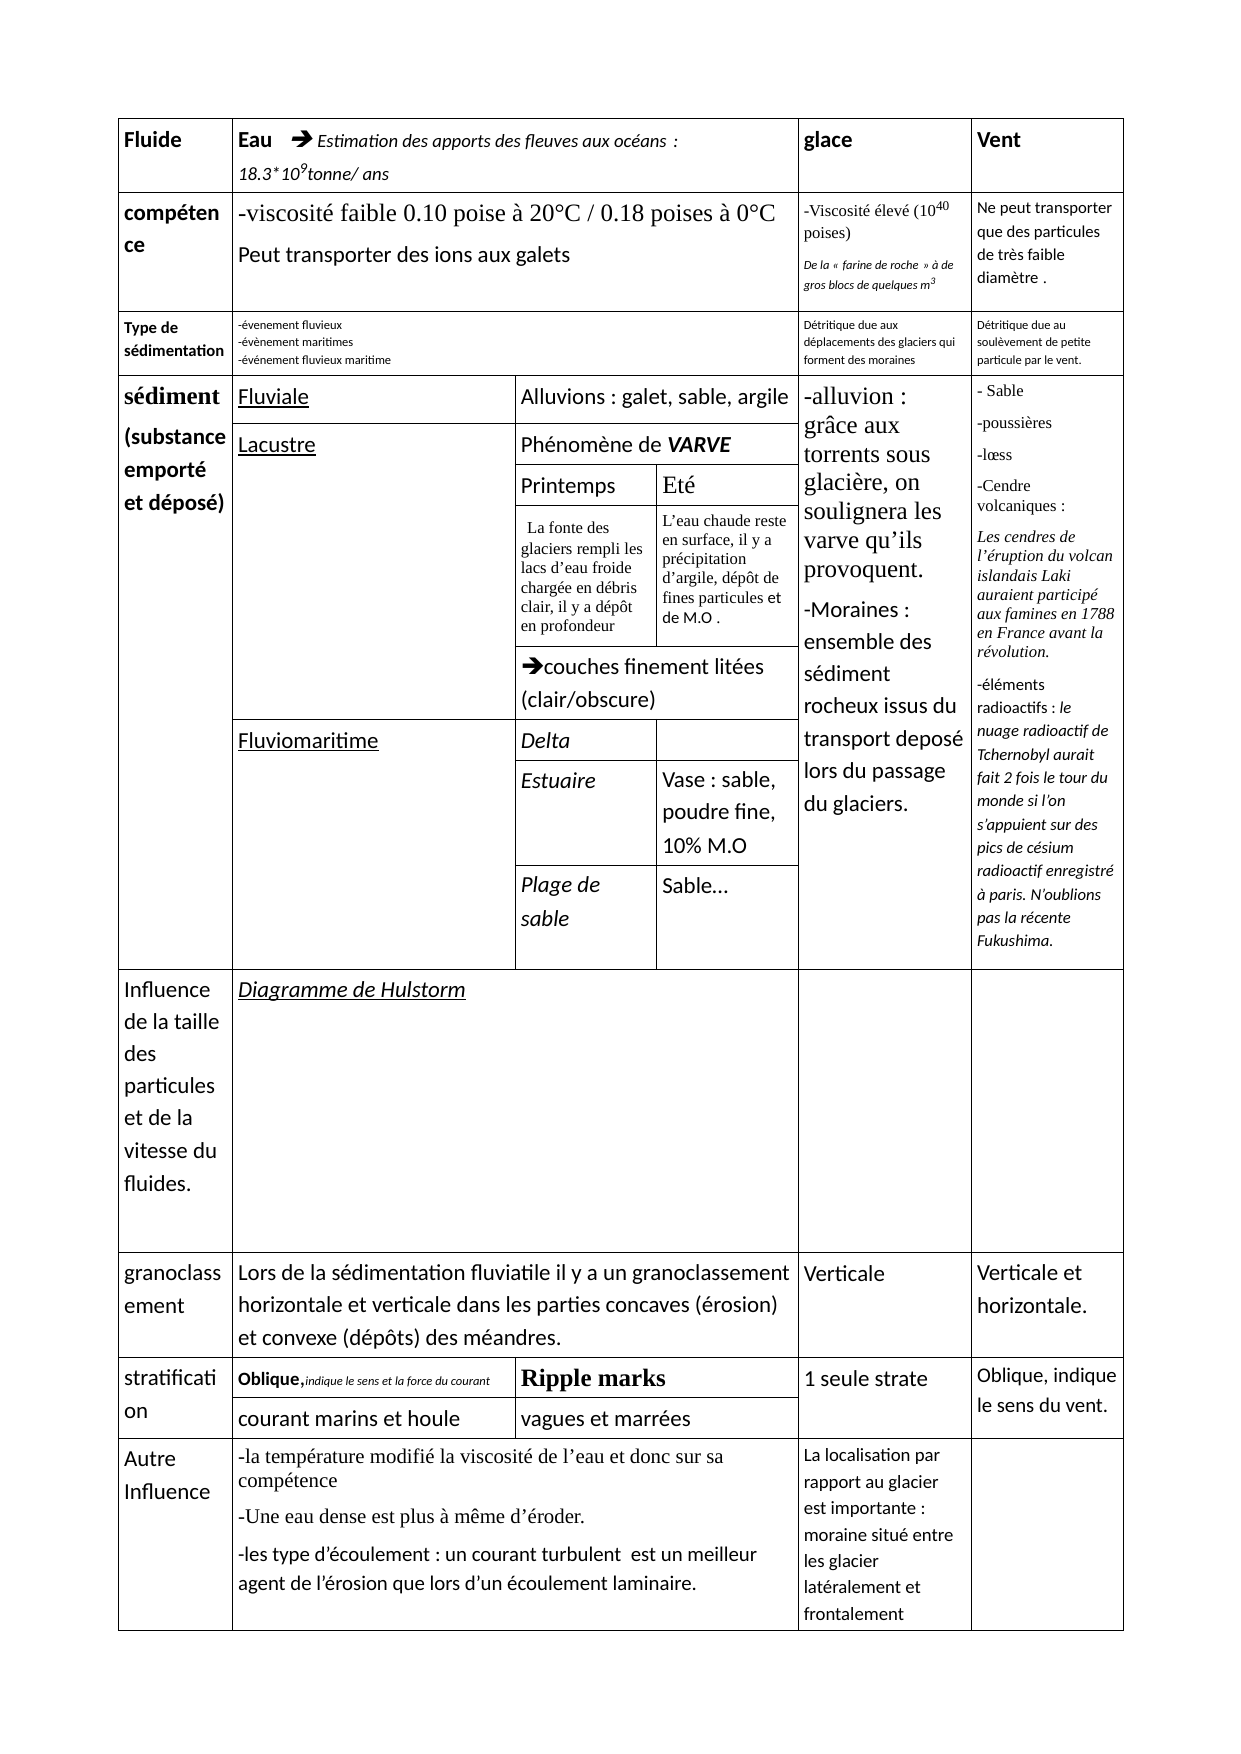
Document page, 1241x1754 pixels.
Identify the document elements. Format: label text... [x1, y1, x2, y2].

table_cell Vase : sable, poudre fine, 10% M.O [657, 761, 798, 864]
table_cell Phénomène de VARVE [516, 424, 798, 464]
table_cell Détritique due au soulèvement de petite particule par le vent. [972, 312, 1123, 375]
table_cell Verticale et horizontale. [972, 1253, 1123, 1357]
table_cell Verticale [799, 1253, 971, 1357]
table_header Vent [972, 119, 1123, 192]
table_cell Eté [657, 465, 798, 504]
table_cell Lors de la sédimentation fluviatile il y a un granoclassement horizontale et verticale dans les parties concaves (érosion) et convexe (dépôts) des méandres. [233, 1253, 798, 1357]
table_cell vagues et marrées [516, 1398, 798, 1438]
table_cell Fluviale [233, 376, 515, 423]
table_cell [972, 1439, 1123, 1630]
table_cell sédiment (substance emporté et déposé) [119, 376, 232, 969]
table_cell [972, 970, 1123, 1252]
table_cell [799, 970, 971, 1252]
table_cell -évenement fluvieux -évènement maritimes -événement fluvieux maritime [233, 312, 798, 375]
table_cell Détritique due aux déplacements des glaciers qui forment des moraines [799, 312, 971, 375]
table_cell La localisation par rapport au glacier est importante : moraine situé entre les glacier latéralement et frontalement [799, 1439, 971, 1630]
table_cell Oblique, indique le sens du vent. [972, 1358, 1123, 1438]
table_cell Lacustre [233, 424, 515, 719]
table_cell -la température modifié la viscosité de l’eau et donc sur sa compétence -Une eau dense est plus à même d’éroder. -les type d’écoulement : un courant turbulent est un meilleur agent de l’érosion que lors d’un écoulement laminaire. [233, 1439, 798, 1630]
table_cell [657, 720, 798, 759]
table_cell -viscosité faible 0.10 poise à 20°C / 0.18 poises à 0°C Peut transporter des ions aux galets [233, 193, 798, 311]
table_header Fluide [119, 119, 232, 192]
table_header Eau è Estimation des apports des fleuves aux océans : 18.3*109tonne/ ans [233, 119, 798, 192]
table_cell - Sable -poussières -lœss -Cendre volcaniques : Les cendres de l’éruption du volcan islandais Laki auraient participé aux famines en 1788 en France avant la révolution. -éléments radioactifs : le nuage radioactif de Tchernobyl aurait fait 2 fois le tour du monde si l’on s’appuient sur des pics de césium radioactif enregistré à paris. N’oublions pas la récente Fukushima. [972, 376, 1123, 969]
table_cell Influence de la taille des particules et de la vitesse du fluides. [119, 970, 232, 1252]
table_cell Plage de sable [516, 866, 656, 969]
table_cell Autre Influence [119, 1439, 232, 1630]
table_cell Printemps [516, 465, 656, 504]
table_header glace [799, 119, 971, 192]
table_cell compétence [119, 193, 232, 311]
table_cell -alluvion : grâce aux torrents sous glacière, on soulignera les varve qu’ils provoquent. -Moraines : ensemble des sédiment rocheux issus du transport deposé lors du passage du glaciers. [799, 376, 971, 969]
table_cell Oblique,indique le sens et la force du courant [233, 1358, 515, 1397]
table_cell Alluvions : galet, sable, argile [516, 376, 798, 423]
table_cell Diagramme de Hulstorm [233, 970, 798, 1252]
table_cell ècouches finement litées (clair/obscure) [516, 647, 798, 719]
table_cell Ripple marks [516, 1358, 798, 1397]
table_cell Sable… [657, 866, 798, 969]
table_cell -Viscosité élevé (1040 poises) De la « farine de roche » à de gros blocs de quelques m3 [799, 193, 971, 311]
table_cell 1 seule strate [799, 1358, 971, 1438]
table_cell Type de sédimentation [119, 312, 232, 375]
table_cell Ne peut transporter que des particules de très faible diamètre . [972, 193, 1123, 311]
table_cell L’eau chaude reste en surface, il y a précipitation d’argile, dépôt de fines particules et de M.O . [657, 506, 798, 646]
table_cell granoclassement [119, 1253, 232, 1357]
table_cell Estuaire [516, 761, 656, 864]
table_cell stratification [119, 1358, 232, 1438]
table_cell courant marins et houle [233, 1398, 515, 1438]
table_cell La fonte des glaciers rempli les lacs d’eau froide chargée en débris clair, il y a dépôt en profondeur [516, 506, 656, 646]
table_cell Delta [516, 720, 656, 759]
table_cell Fluviomaritime [233, 720, 515, 969]
